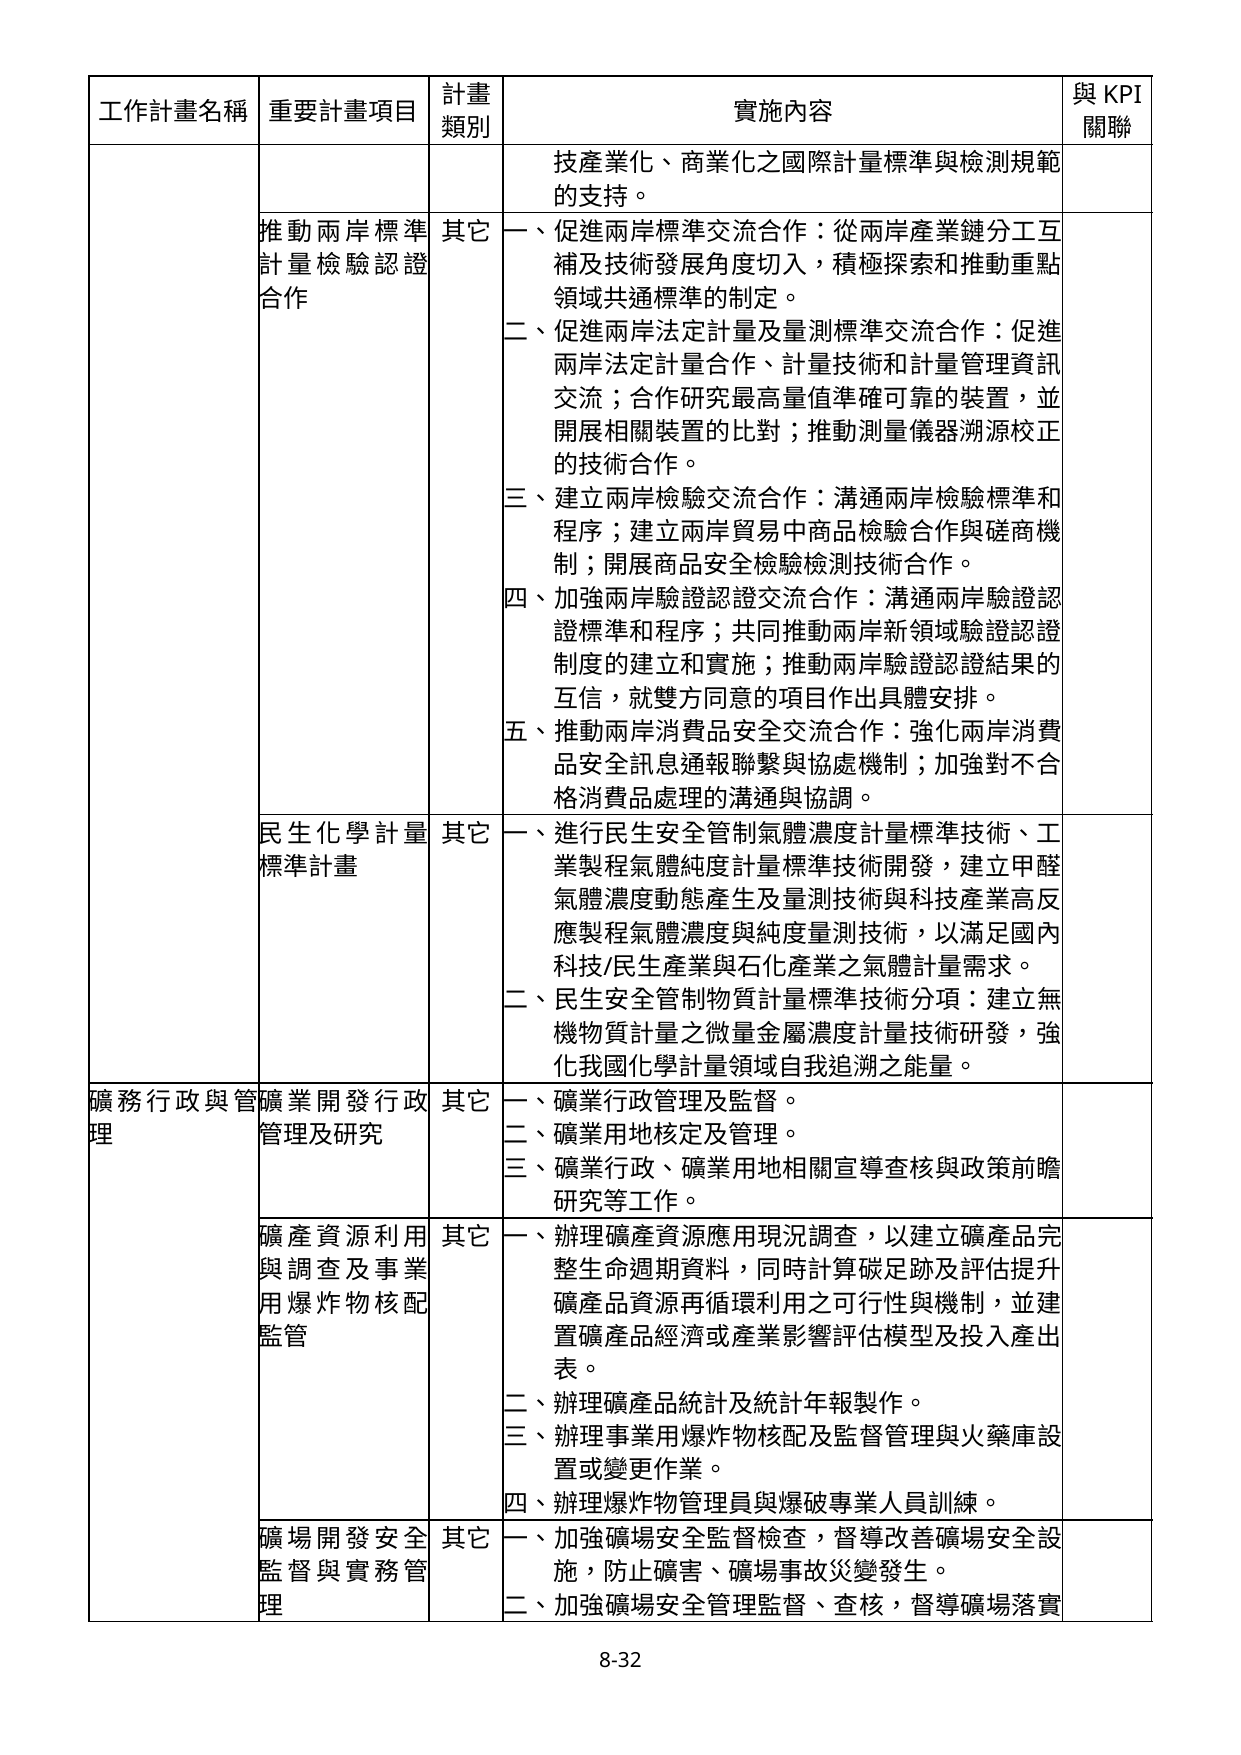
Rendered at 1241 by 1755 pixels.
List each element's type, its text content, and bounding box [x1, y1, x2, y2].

table_cell [1063, 815, 1151, 1082]
table_cell [1063, 1219, 1151, 1519]
table_cell 礦務行政與管理 [90, 1084, 258, 1621]
table_cell [1063, 1084, 1151, 1217]
table_cell 推動兩岸標準計量檢驗認證合作 [260, 213, 428, 814]
table_cell 一、礦業行政管理及監督。 二、礦業用地核定及管理。 三、礦業行政、礦業用地相關宣導查核與政策前瞻研究等工作。 [504, 1084, 1062, 1217]
table_header 計畫類別 [430, 77, 502, 143]
table_cell 其它 [430, 213, 502, 814]
table_cell 礦業開發行政管理及研究 [260, 1084, 428, 1217]
table_cell 其它 [430, 815, 502, 1082]
table_cell 一、辦理礦產資源應用現況調查，以建立礦產品完整生命週期資料，同時計算碳足跡及評估提升礦產品資源再循環利用之可行性與機制，並建置礦產品經濟或產業影響評估模型及投入產出表。 二、辦理礦產品統計及統計年報製作。 三、辦理事業用爆炸物核配及監督管理與火藥庫設置或變更作業。 四、辦理爆炸物管理員與爆破專業人員訓練。 [504, 1219, 1062, 1519]
table_cell [260, 145, 428, 212]
table_cell 其它 [430, 1084, 502, 1217]
table_cell [430, 145, 502, 212]
table_cell 民生化學計量標準計畫 [260, 815, 428, 1082]
table_cell 其它 [430, 1219, 502, 1519]
table_cell 礦場開發安全監督與實務管理 [260, 1521, 428, 1621]
table_cell 一、進行民生安全管制氣體濃度計量標準技術、工業製程氣體純度計量標準技術開發，建立甲醛氣體濃度動態產生及量測技術與科技產業高反應製程氣體濃度與純度量測技術，以滿足國內科技/民生產業與石化產業之氣體計量需求。 二、民生安全管制物質計量標準技術分項：建立無機物質計量之微量金屬濃度計量技術研發，強化我國化學計量領域自我追溯之能量。 [504, 815, 1062, 1082]
table_header 實施內容 [504, 77, 1062, 143]
table_header 重要計畫項目 [260, 77, 428, 143]
table_cell 技產業化、商業化之國際計量標準與檢測規範的支持。 [504, 145, 1062, 212]
table_cell 礦產資源利用與調查及事業用爆炸物核配監管 [260, 1219, 428, 1519]
table_cell [1063, 1521, 1151, 1621]
table_cell [90, 145, 258, 1082]
table_cell 其它 [430, 1521, 502, 1621]
table_cell 一、促進兩岸標準交流合作：從兩岸產業鏈分工互補及技術發展角度切入，積極探索和推動重點領域共通標準的制定。 二、促進兩岸法定計量及量測標準交流合作：促進兩岸法定計量合作、計量技術和計量管理資訊交流；合作研究最高量值準確可靠的裝置，並開展相關裝置的比對；推動測量儀器溯源校正的技術合作。 三、建立兩岸檢驗交流合作：溝通兩岸檢驗標準和程序；建立兩岸貿易中商品檢驗合作與磋商機制；開展商品安全檢驗檢測技術合作。 四、加強兩岸驗證認證交流合作：溝通兩岸驗證認證標準和程序；共同推動兩岸新領域驗證認證制度的建立和實施；推動兩岸驗證認證結果的互信，就雙方同意的項目作出具體安排。 五、推動兩岸消費品安全交流合作：強化兩岸消費品安全訊息通報聯繫與協處機制；加強對不合格消費品處理的溝通與協調。 [504, 213, 1062, 814]
table_cell [1063, 145, 1151, 212]
table_header 工作計畫名稱 [90, 77, 258, 143]
table_cell [1063, 213, 1151, 814]
table_header 與KPI關聯 [1063, 77, 1151, 143]
table_cell 一、加強礦場安全監督檢查，督導改善礦場安全設施，防止礦害、礦場事故災變發生。 二、加強礦場安全管理監督、查核，督導礦場落實 [504, 1521, 1062, 1621]
